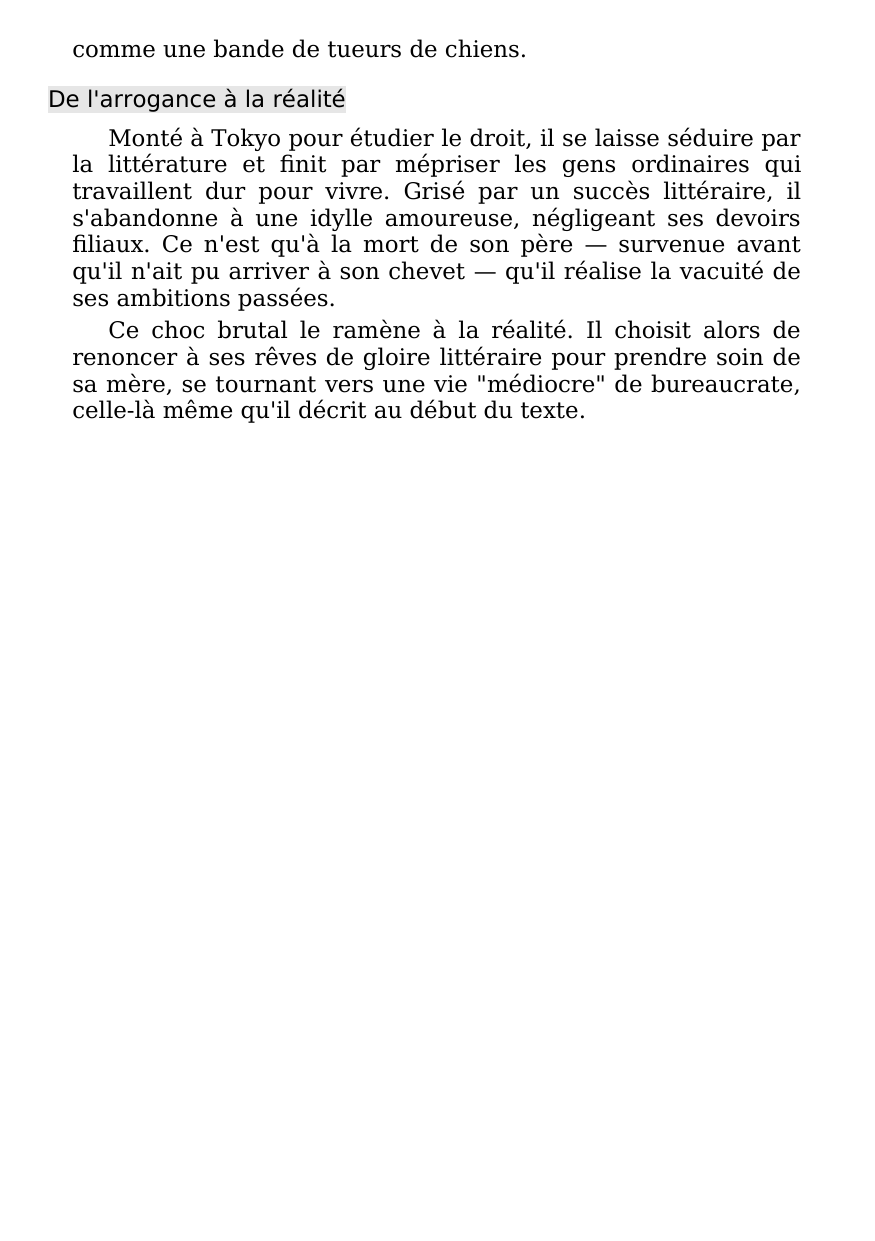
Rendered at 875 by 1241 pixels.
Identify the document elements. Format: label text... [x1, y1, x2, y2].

subtitle De l'arrogance à la réalité [346, 86, 838, 113]
text Monté à Tokyo pour étudier le droit, il se laisse séduire par la littérature et finit par mépriser les gens ordinaires qui travaillent dur pour vivre. Grisé par un succès littéraire, il s'abandonne à une idylle amoureuse, négligeant ses devoirs filiaux. Ce n'est qu'à la mort de son père — survenue avant qu'il n'ait pu arriver à son chevet — qu'il réalise la vacuité de ses ambitions passées. [72, 125, 802, 312]
text comme une bande de tueurs de chiens. [72, 36, 802, 63]
text Ce choc brutal le ramène à la réalité. Il choisit alors de renoncer à ses rêves de gloire littéraire pour prendre soin de sa mère, se tournant vers une vie "médiocre" de bureaucrate, celle-là même qu'il décrit au début du texte. [72, 317, 802, 424]
